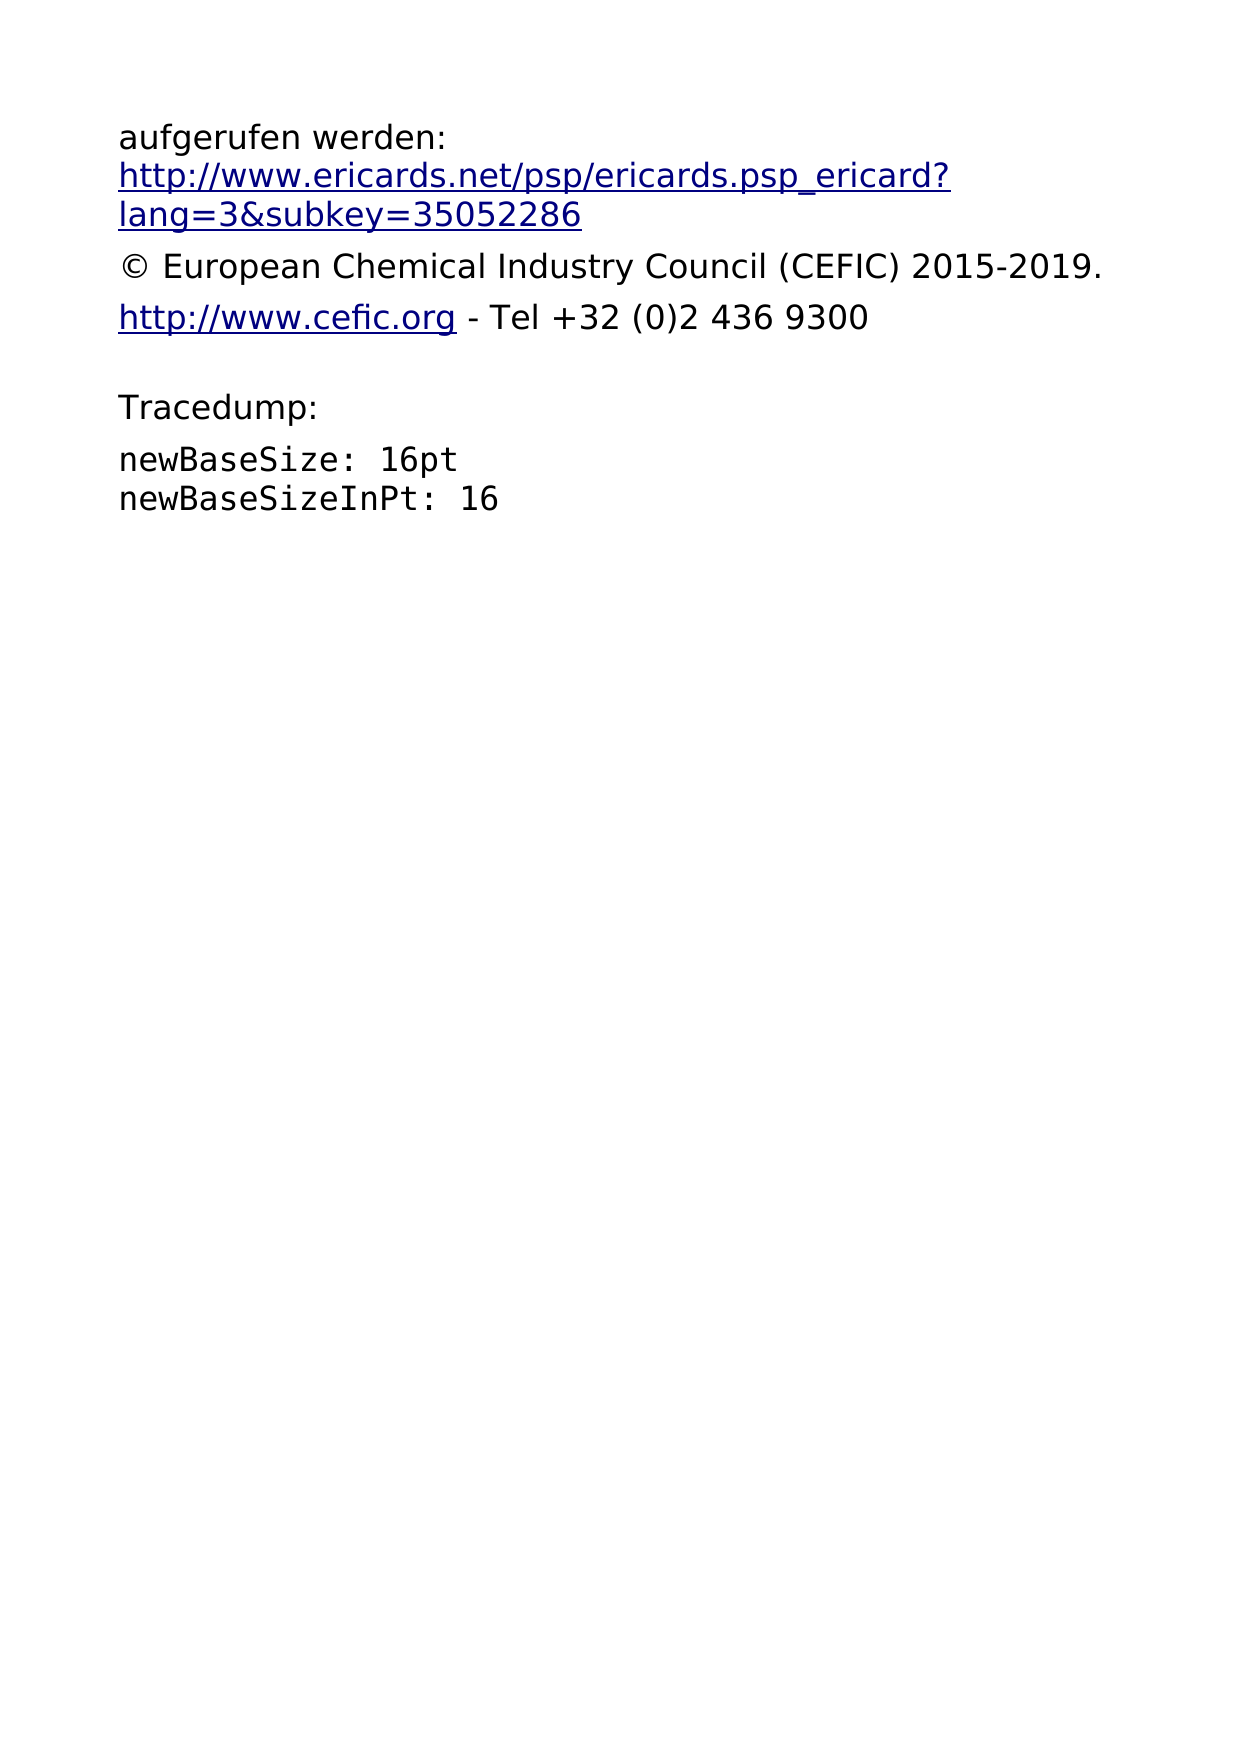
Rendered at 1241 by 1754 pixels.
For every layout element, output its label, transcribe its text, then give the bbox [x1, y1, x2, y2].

text Tracedump: [118, 350, 1122, 428]
text © European Chemical Industry Council (CEFIC) 2015-2019. [118, 247, 1122, 286]
text newBaseSize: 16pt newBaseSizeInPt: 16 [118, 440, 1122, 518]
text http://www.cefic.org - Tel +32 (0)2 436 9300 [118, 298, 1122, 337]
text aufgerufen werden: http://www.ericards.net/psp/ericards.psp_ericard?lang=3&subkey=35052286 [118, 118, 1122, 235]
